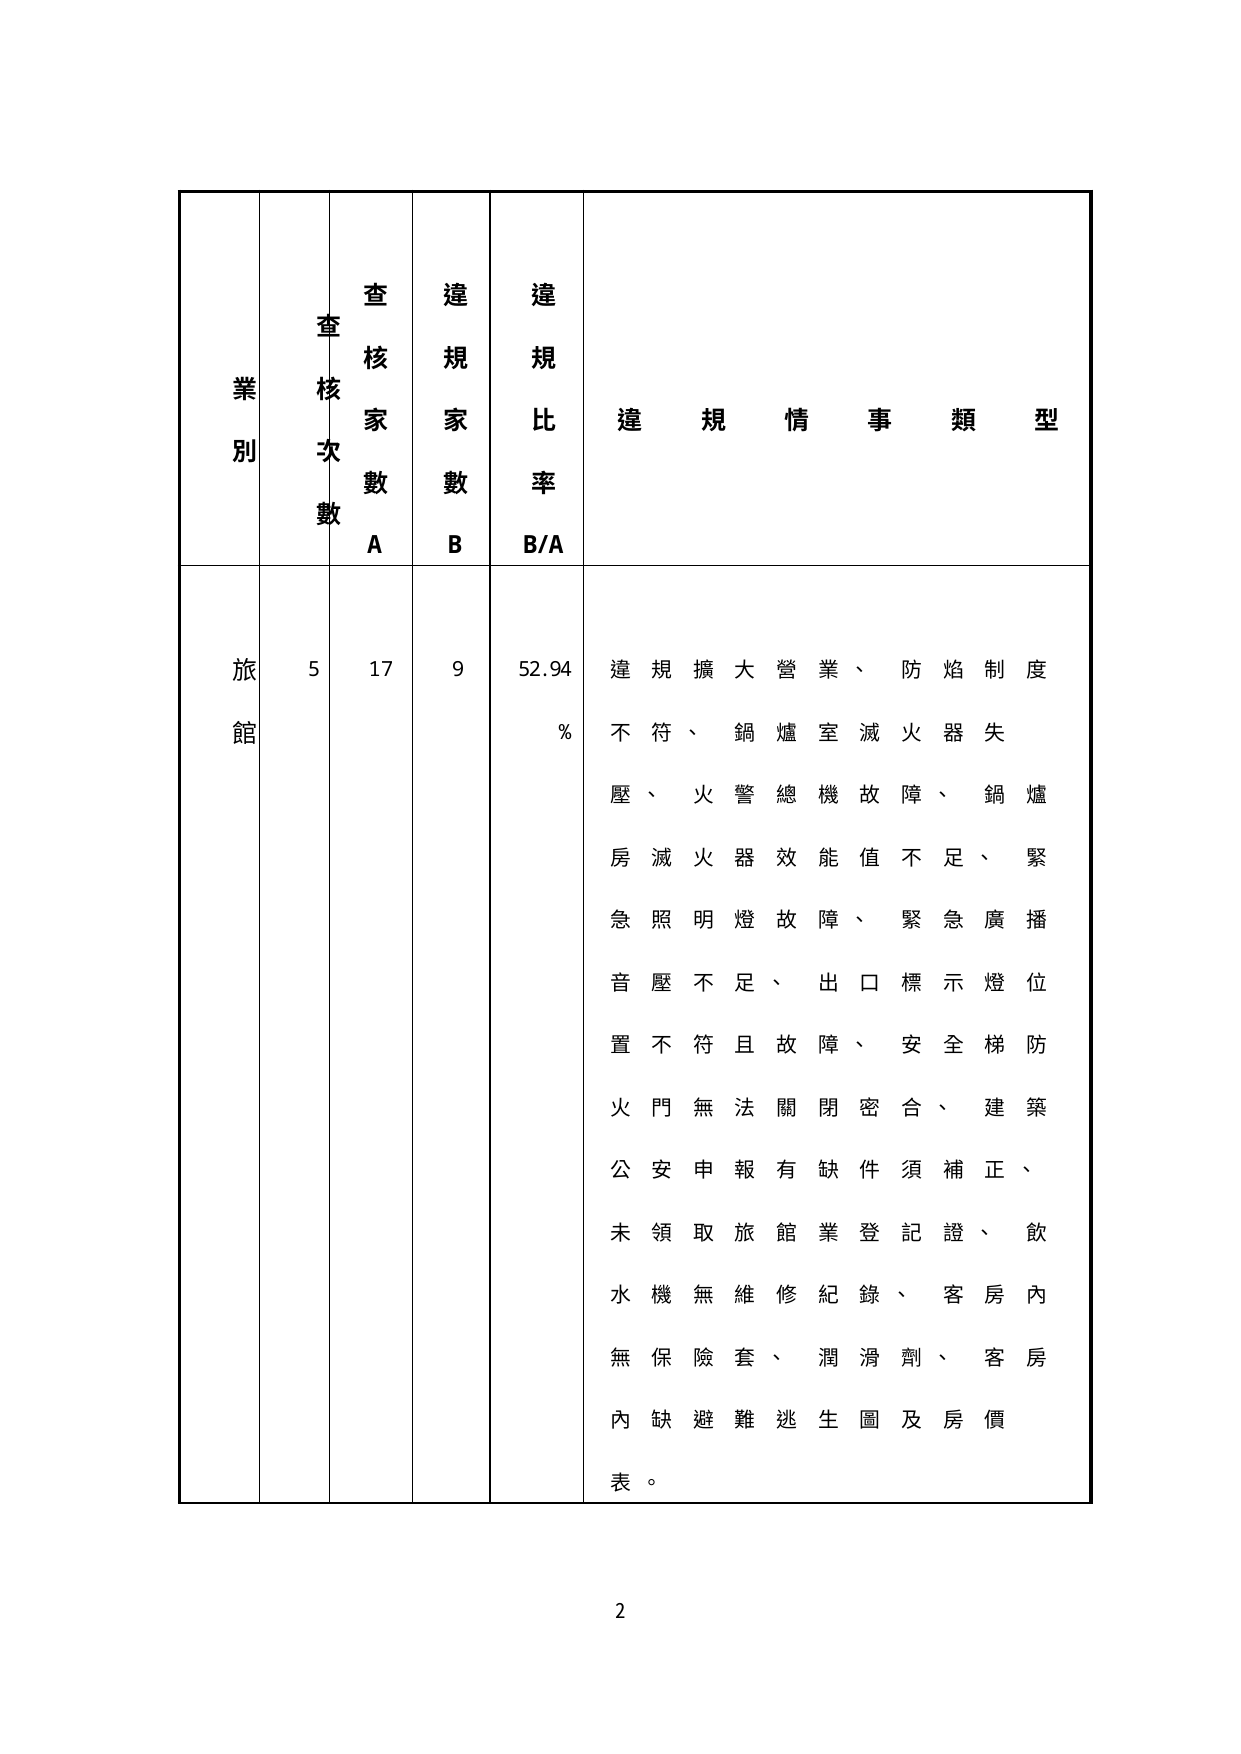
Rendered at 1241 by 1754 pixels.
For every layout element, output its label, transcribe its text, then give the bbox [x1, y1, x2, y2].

table_header 違規比率B/A [491, 193, 583, 564]
table_header 業別 [181, 193, 259, 564]
table_header 違 規 情 事 類 型 [584, 193, 1089, 564]
table_header 查核家數A [330, 193, 412, 564]
table_cell 17 [330, 566, 412, 1502]
table_cell 9 [413, 566, 489, 1502]
table_cell 52.94% [491, 566, 583, 1502]
table_header 查核次數 [260, 193, 329, 564]
table_cell 違規擴大營業、防焰制度不符、鍋爐室滅火器失壓、火警總機故障、鍋爐房滅火器效能值不足、緊急照明燈故障、緊急廣播音壓不足、出口標示燈位置不符且故障、安全梯防火門無法關閉密合、建築公安申報有缺件須補正、未領取旅館業登記證、飲水機無維修紀錄、客房內無保險套、潤滑劑、客房內缺避難逃生圖及房價表。 [584, 566, 1089, 1502]
table_header 違規家數B [413, 193, 489, 564]
table_cell 旅館 [181, 566, 259, 1502]
table_cell 5 [260, 566, 329, 1502]
